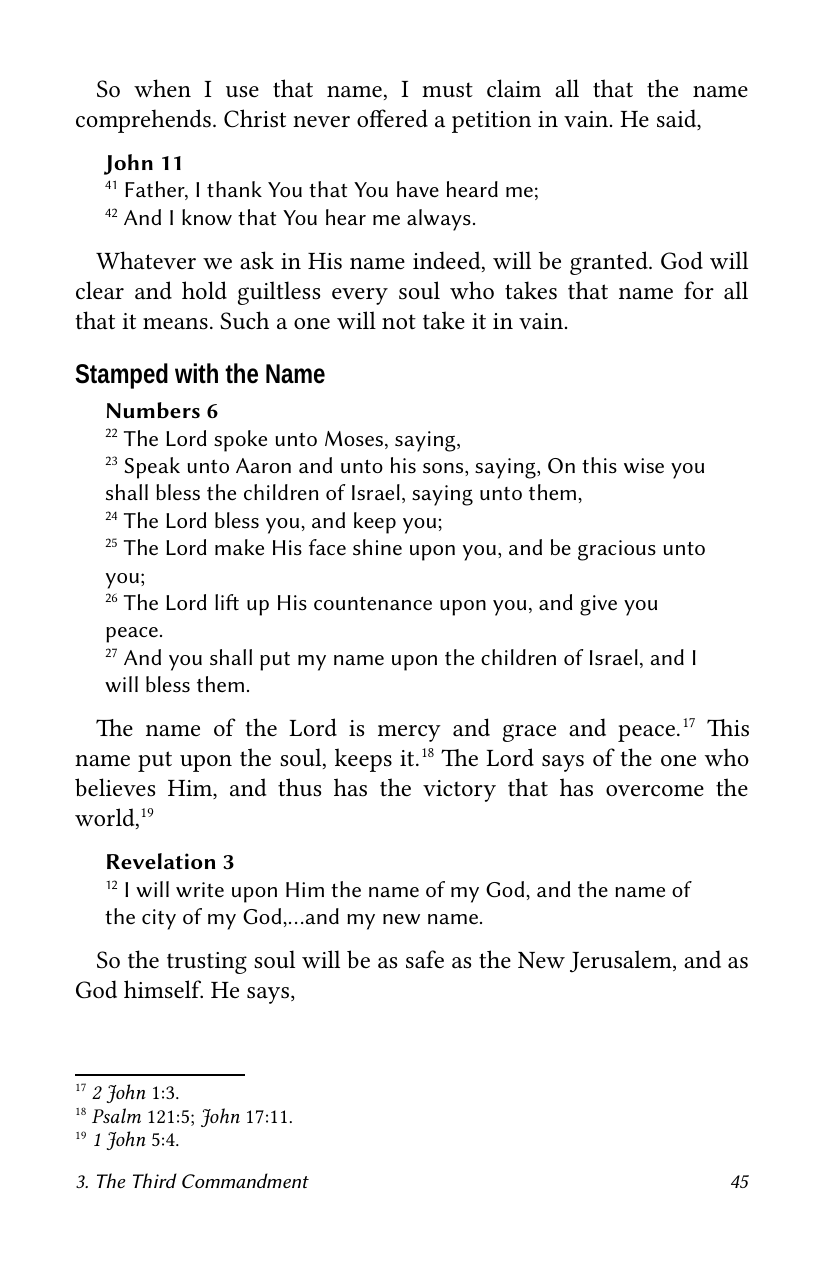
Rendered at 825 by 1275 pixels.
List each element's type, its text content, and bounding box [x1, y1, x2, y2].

text 22 The Lord spoke unto Moses, saying, [105, 426, 720, 452]
text John 11 [105, 150, 750, 176]
text 1 John 5:4. [75, 1128, 750, 1152]
text 26 The Lord lift up His countenance upon you, and give you peace. [105, 590, 720, 643]
text 25 The Lord make His face shine upon you, and be gracious unto you; [105, 535, 720, 589]
text 27 And you shall put my name upon the children of Israel, and I will bless them. [105, 645, 720, 698]
text 23 Speak unto Aaron and unto his sons, saying, On this wise you shall bless the children of Israel, saying unto them, [105, 453, 720, 506]
subtitle Stamped with the Name [75, 358, 750, 389]
text 41 Father, I thank You that You have heard me; [105, 177, 720, 203]
text 24 The Lord bless you, and keep you; [105, 508, 720, 534]
text 12 I will write upon Him the name of my God, and the name of the city of my God,...and my new name. [105, 877, 720, 930]
text So when I use that name, I must claim all that the name comprehends. Christ never offered a petition in vain. He said, [75, 75, 750, 133]
text Whatever we ask in His name indeed, will be granted. God will clear and hold guiltless every soul who takes that name for all that it means. Such a one will not take it in vain. [75, 247, 750, 336]
text 2 John 1:3. [75, 1081, 750, 1104]
text Revelation 3 [105, 849, 750, 875]
text 42 And I know that You hear me always. [105, 205, 720, 231]
text Numbers 6 [105, 398, 750, 424]
text The name of the Lord is mercy and grace and peace. This name put upon the soul, keeps it. The Lord says of the one who believes Him, and thus has the victory that has overcome the world, [75, 714, 750, 833]
text Psalm 121:5; John 17:11. [75, 1104, 750, 1128]
text So the trusting soul will be as safe as the New Jerusalem, and as God himself. He says, [75, 946, 750, 1005]
